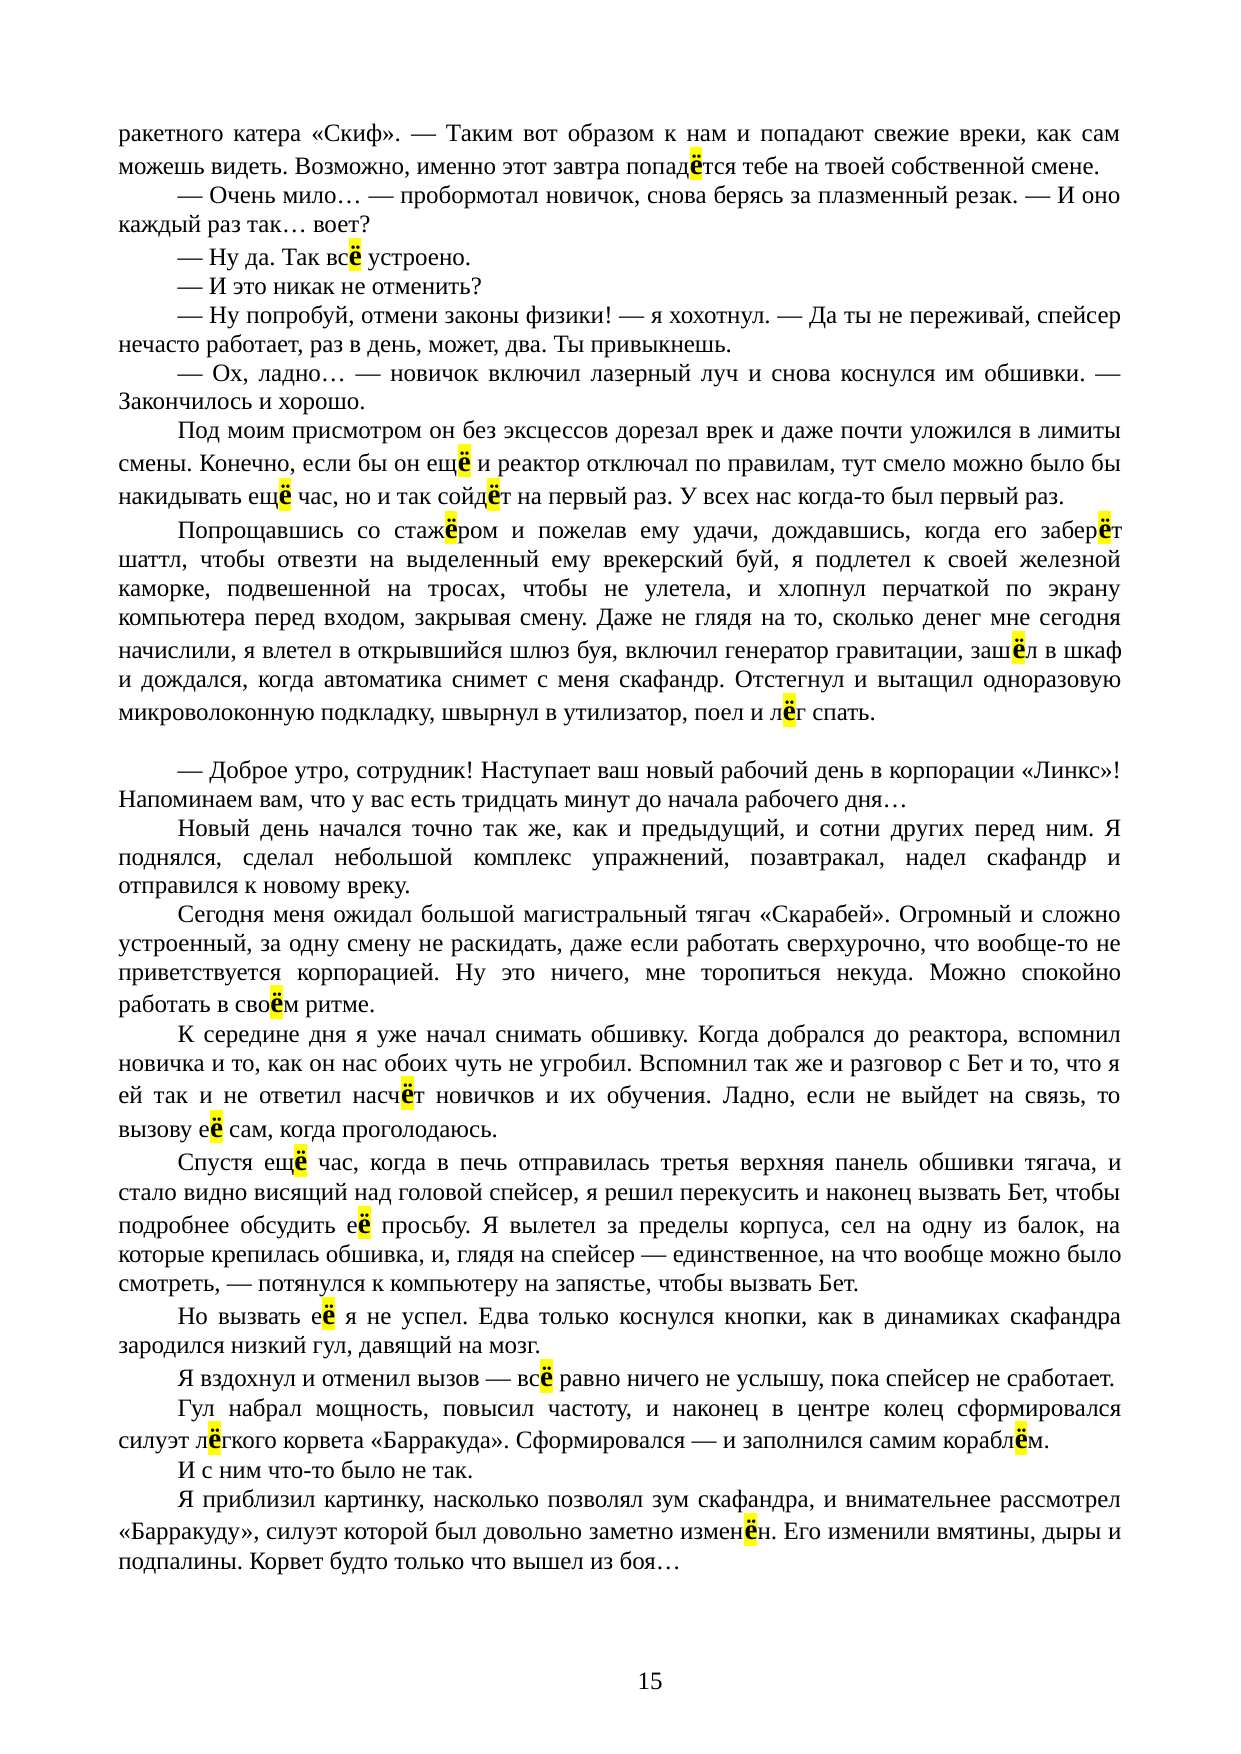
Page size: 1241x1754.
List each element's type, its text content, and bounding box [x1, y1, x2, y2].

text Спустя ещё час, когда в печь отправилась третья верхняя панель обшивки тягача, и стало видно висящий над головой спейсер, я решил перекусить и наконец вызвать Бет, чтобы подробнее обсудить её просьбу. Я вылетел за пределы корпуса, сел на одну из балок, на которые крепилась обшивка, и, глядя на спейсер — единственное, на что вообще можно было смотреть, — потянулся к компьютеру на запястье, чтобы вызвать Бет. [118, 1143, 1122, 1297]
text ракетного катера «Скиф». — Таким вот образом к нам и попадают свежие вреки, как сам можешь видеть. Возможно, именно этот завтра попадётся тебе на твоей собственной смене. [118, 118, 1122, 180]
text Попрощавшись со стажёром и пожелав ему удачи, дождавшись, когда его заберёт шаттл, чтобы отвезти на выделенный ему врекерский буй, я подлетел к своей железной каморке, подвешенной на тросах, чтобы не улетела, и хлопнул перчаткой по экрану компьютера перед входом, закрывая смену. Даже не глядя на то, сколько денег мне сегодня начислили, я влетел в открывшийся шлюз буя, включил генератор гравитации, зашёл в шкаф и дождался, когда автоматика снимет с меня скафандр. Отстегнул и вытащил одноразовую микроволоконную подкладку, швырнул в утилизатор, поел и лёг спать. [118, 511, 1122, 727]
text Новый день начался точно так же, как и предыдущий, и сотни других перед ним. Я поднялся, сделал небольшой комплекс упражнений, позавтракал, надел скафандр и отправился к новому вреку. [118, 813, 1122, 899]
text Сегодня меня ожидал большой магистральный тягач «Скарабей». Огромный и сложно устроенный, за одну смену не раскидать, даже если работать сверхурочно, что вообще-то не приветствуется корпорацией. Ну это ничего, мне торопиться некуда. Можно спокойно работать в своём ритме. [118, 899, 1122, 1019]
text Я вздохнул и отменил вызов — всё равно ничего не услышу, пока спейсер не сработает. [118, 1359, 1122, 1393]
text Под моим присмотром он без эксцессов дорезал врек и даже почти уложился в лимиты смены. Конечно, если бы он ещё и реактор отключал по правилам, тут смело можно было бы накидывать ещё час, но и так сойдёт на первый раз. У всех нас когда-то был первый раз. [118, 415, 1122, 511]
text К середине дня я уже начал снимать обшивку. Когда добрался до реактора, вспомнил новичка и то, как он нас обоих чуть не угробил. Вспомнил так же и разговор с Бет и то, что я ей так и не ответил насчёт новичков и их обучения. Ладно, если не выйдет на связь, то вызову её сам, когда проголодаюсь. [118, 1019, 1122, 1143]
text — Ну попробуй, отмени законы физики! — я хохотнул. — Да ты не переживай, спейсер нечасто работает, раз в день, может, два. Ты привыкнешь. [118, 300, 1122, 358]
text Я приблизил картинку, насколько позволял зум скафандра, и внимательнее рассмотрел «Барракуду», силуэт которой был довольно заметно изменён. Его изменили вмятины, дыры и подпалины. Корвет будто только что вышел из боя… [118, 1484, 1122, 1575]
text Гул набрал мощность, повысил частоту, и наконец в центре колец сформировался силуэт лёгкого корвета «Барракуда». Сформировался — и заполнился самим кораблём. [118, 1393, 1122, 1455]
text — Очень мило… — пробормотал новичок, снова берясь за плазменный резак. — И оно каждый раз так… воет? [118, 180, 1122, 238]
text Но вызвать её я не успел. Едва только коснулся кнопки, как в динамиках скафандра зародился низкий гул, давящий на мозг. [118, 1297, 1122, 1359]
text — И это никак не отменить? [118, 271, 1122, 300]
text — Доброе утро, сотрудник! Наступает ваш новый рабочий день в корпорации «Линкс»! Напоминаем вам, что у вас есть тридцать минут до начала рабочего дня… [118, 755, 1122, 813]
text — Ох, ладно… — новичок включил лазерный луч и снова коснулся им обшивки. — Закончилось и хорошо. [118, 358, 1122, 415]
text — Ну да. Так всё устроено. [118, 238, 1122, 271]
text И с ним что-то было не так. [118, 1455, 1122, 1484]
